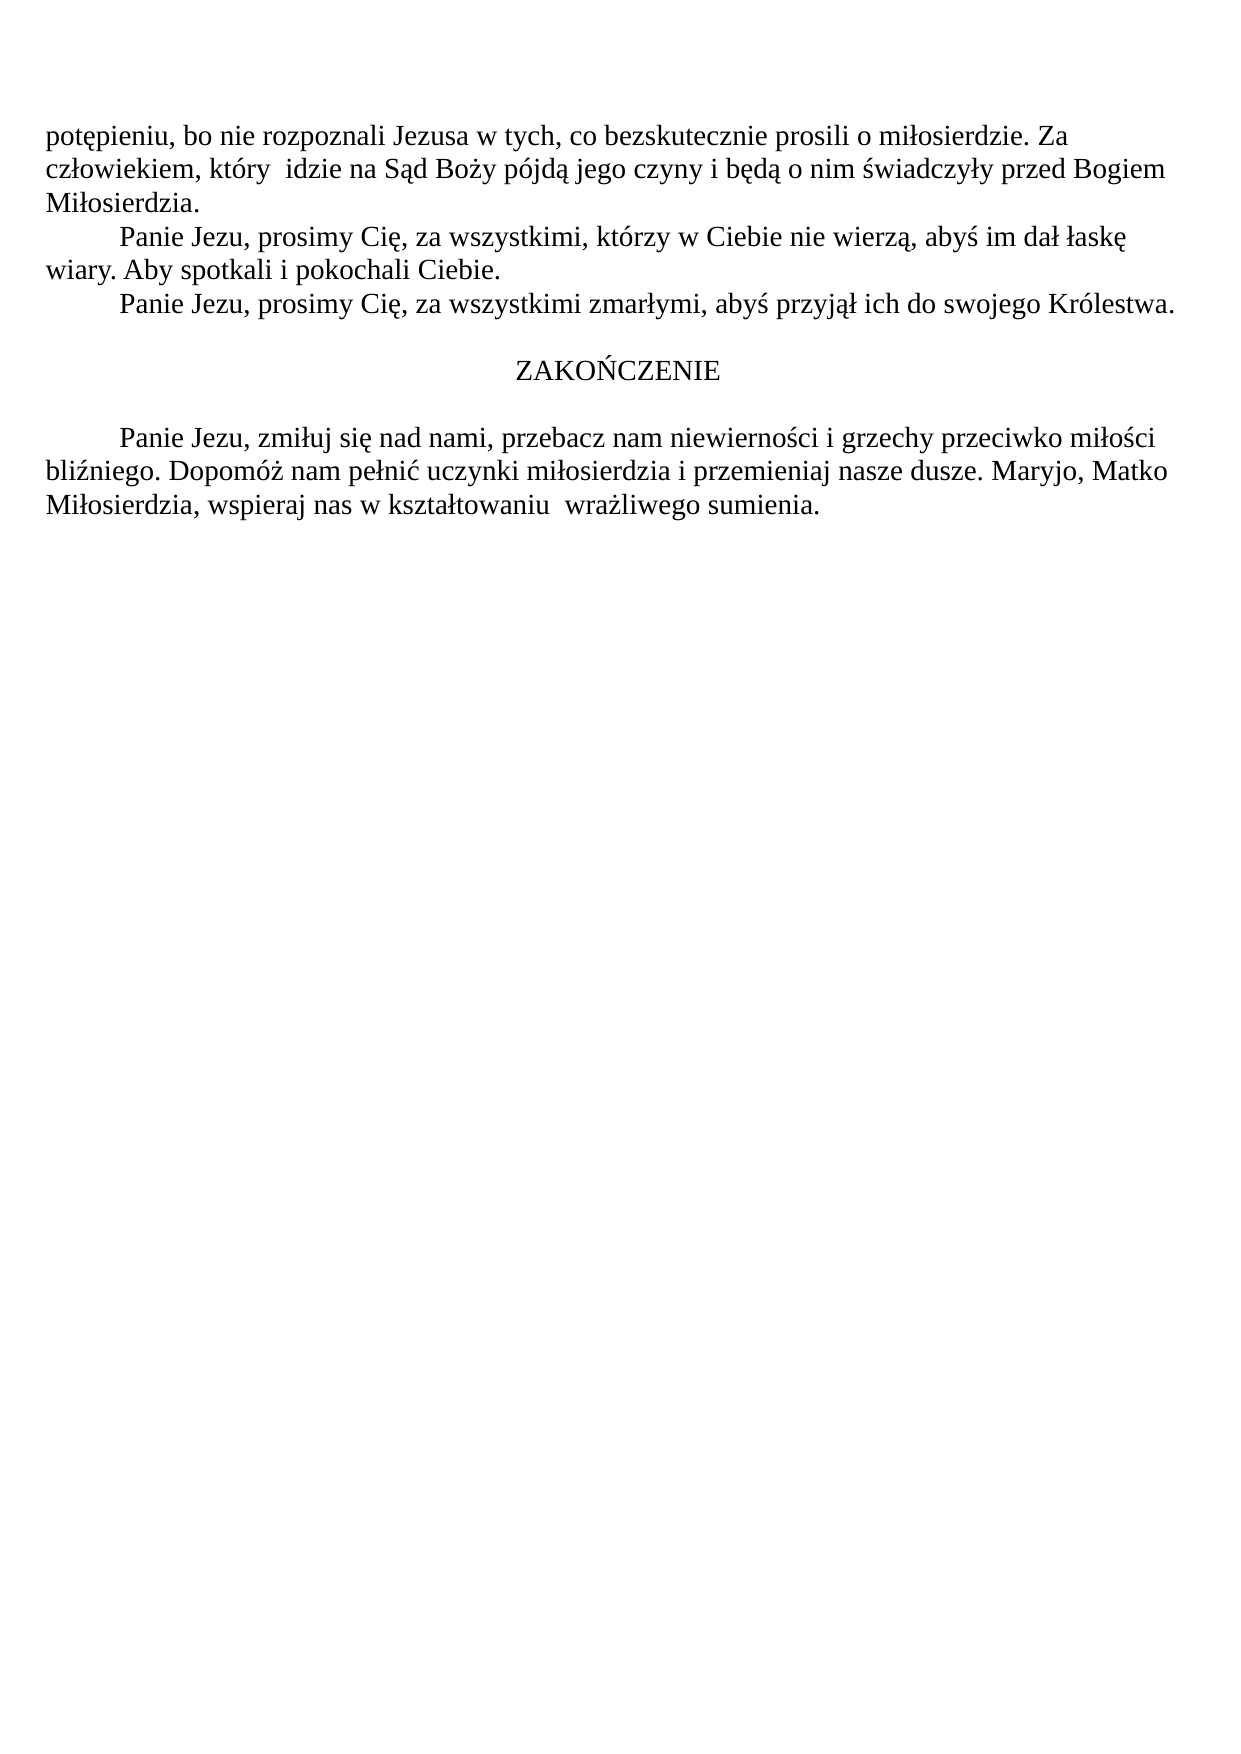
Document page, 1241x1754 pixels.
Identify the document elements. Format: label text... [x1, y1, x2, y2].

text Panie Jezu, zmiłuj się nad nami, przebacz nam niewierności i grzechy przeciwko miłości bliźniego. Dopomóż nam pełnić uczynki miłosierdzia i przemieniaj nasze dusze. Maryjo, Matko Miłosierdzia, wspieraj nas w kształtowaniu wrażliwego sumienia. [45, 420, 1191, 521]
text potępieniu, bo nie rozpoznali Jezusa w tych, co bezskutecznie prosili o miłosierdzie. Za człowiekiem, który idzie na Sąd Boży pójdą jego czyny i będą o nim świadczyły przed Bogiem Miłosierdzia. [45, 118, 1191, 219]
text Panie Jezu, prosimy Cię, za wszystkimi zmarłymi, abyś przyjął ich do swojego Królestwa. [45, 286, 1191, 319]
text Panie Jezu, prosimy Cię, za wszystkimi, którzy w Ciebie nie wierzą, abyś im dał łaskę wiary. Aby spotkali i pokochali Ciebie. [45, 219, 1191, 286]
text ZAKOŃCZENIE [45, 353, 1191, 386]
